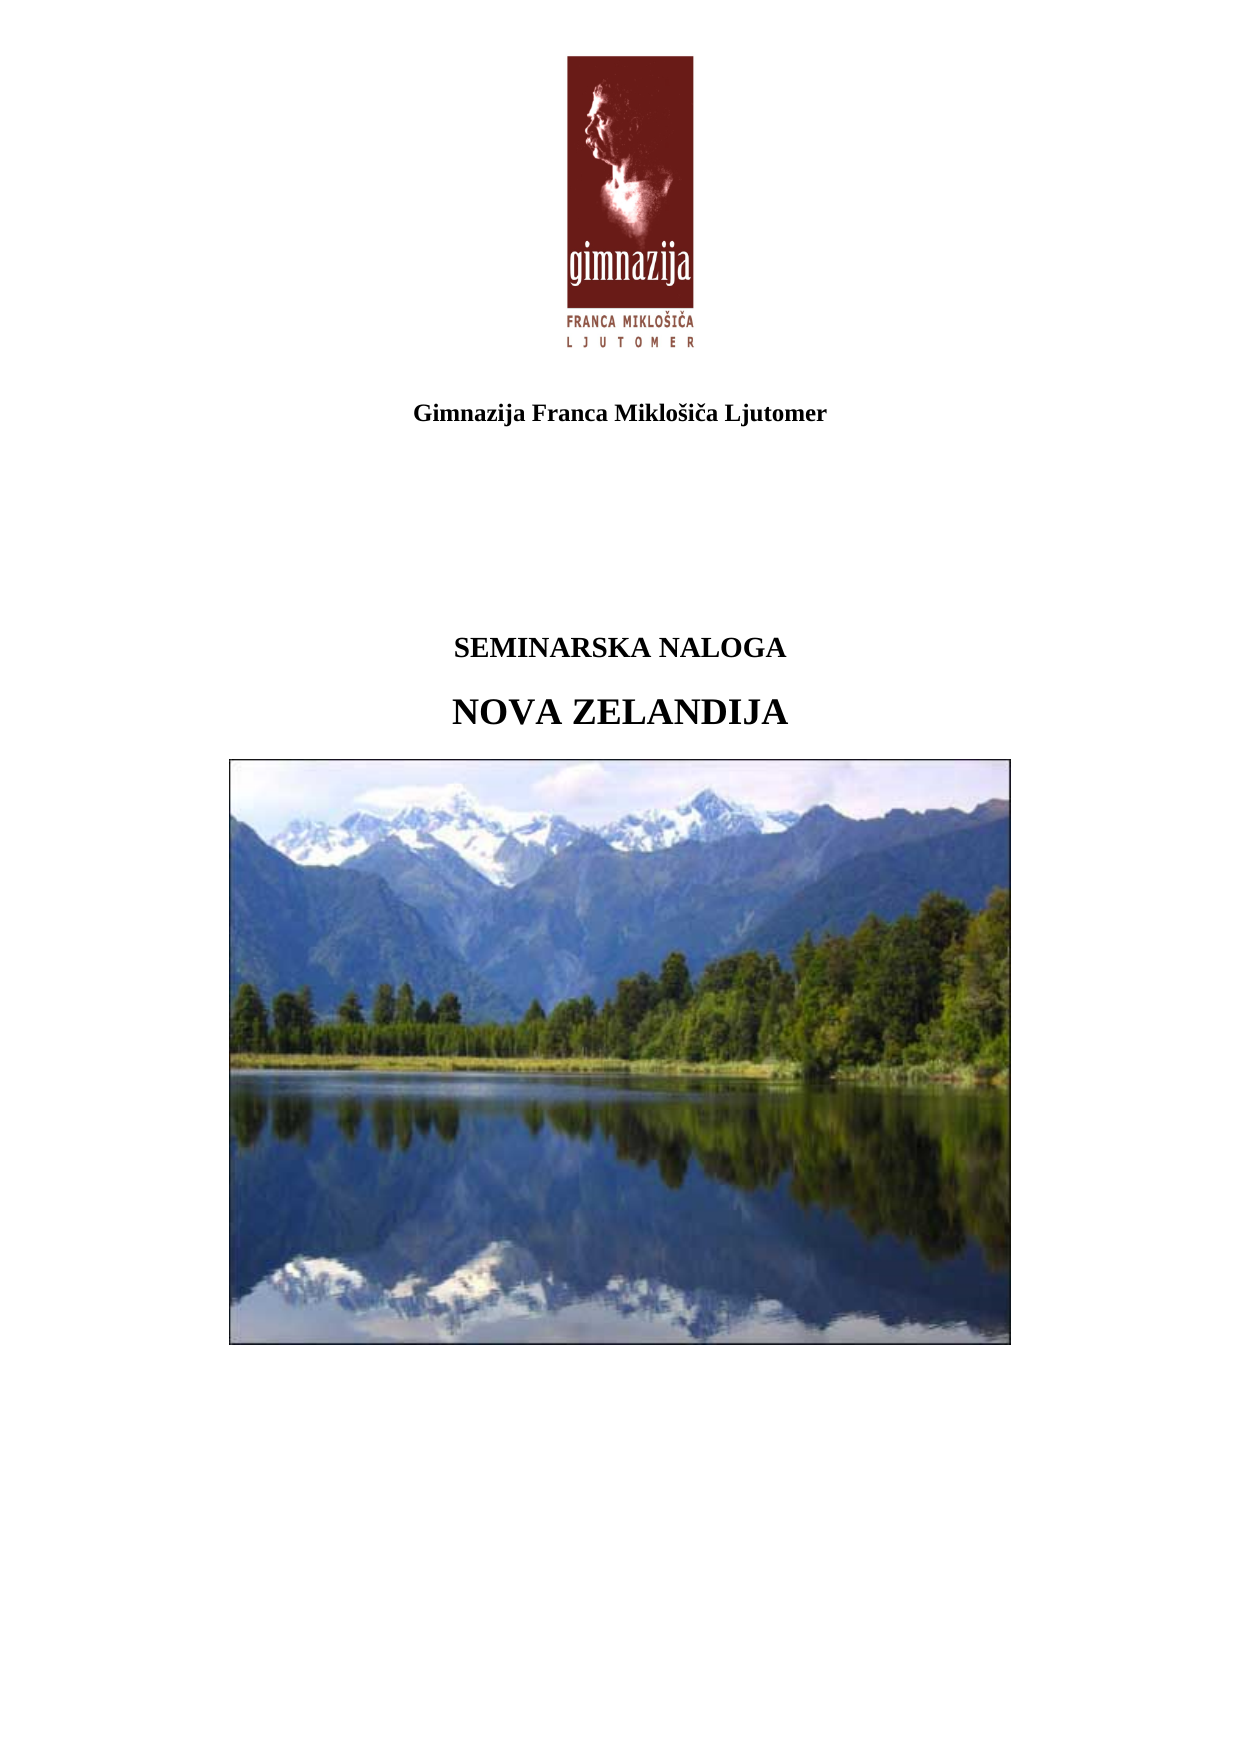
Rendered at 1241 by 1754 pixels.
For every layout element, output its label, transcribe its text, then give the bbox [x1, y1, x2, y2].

text NOVA ZELANDIJA [148, 689, 1093, 732]
picture [559, 40, 701, 355]
text SEMINARSKA NALOGA [148, 630, 1093, 663]
picture [229, 759, 1011, 1345]
text Gimnazija Franca Miklošiča Ljutomer [148, 398, 1093, 427]
